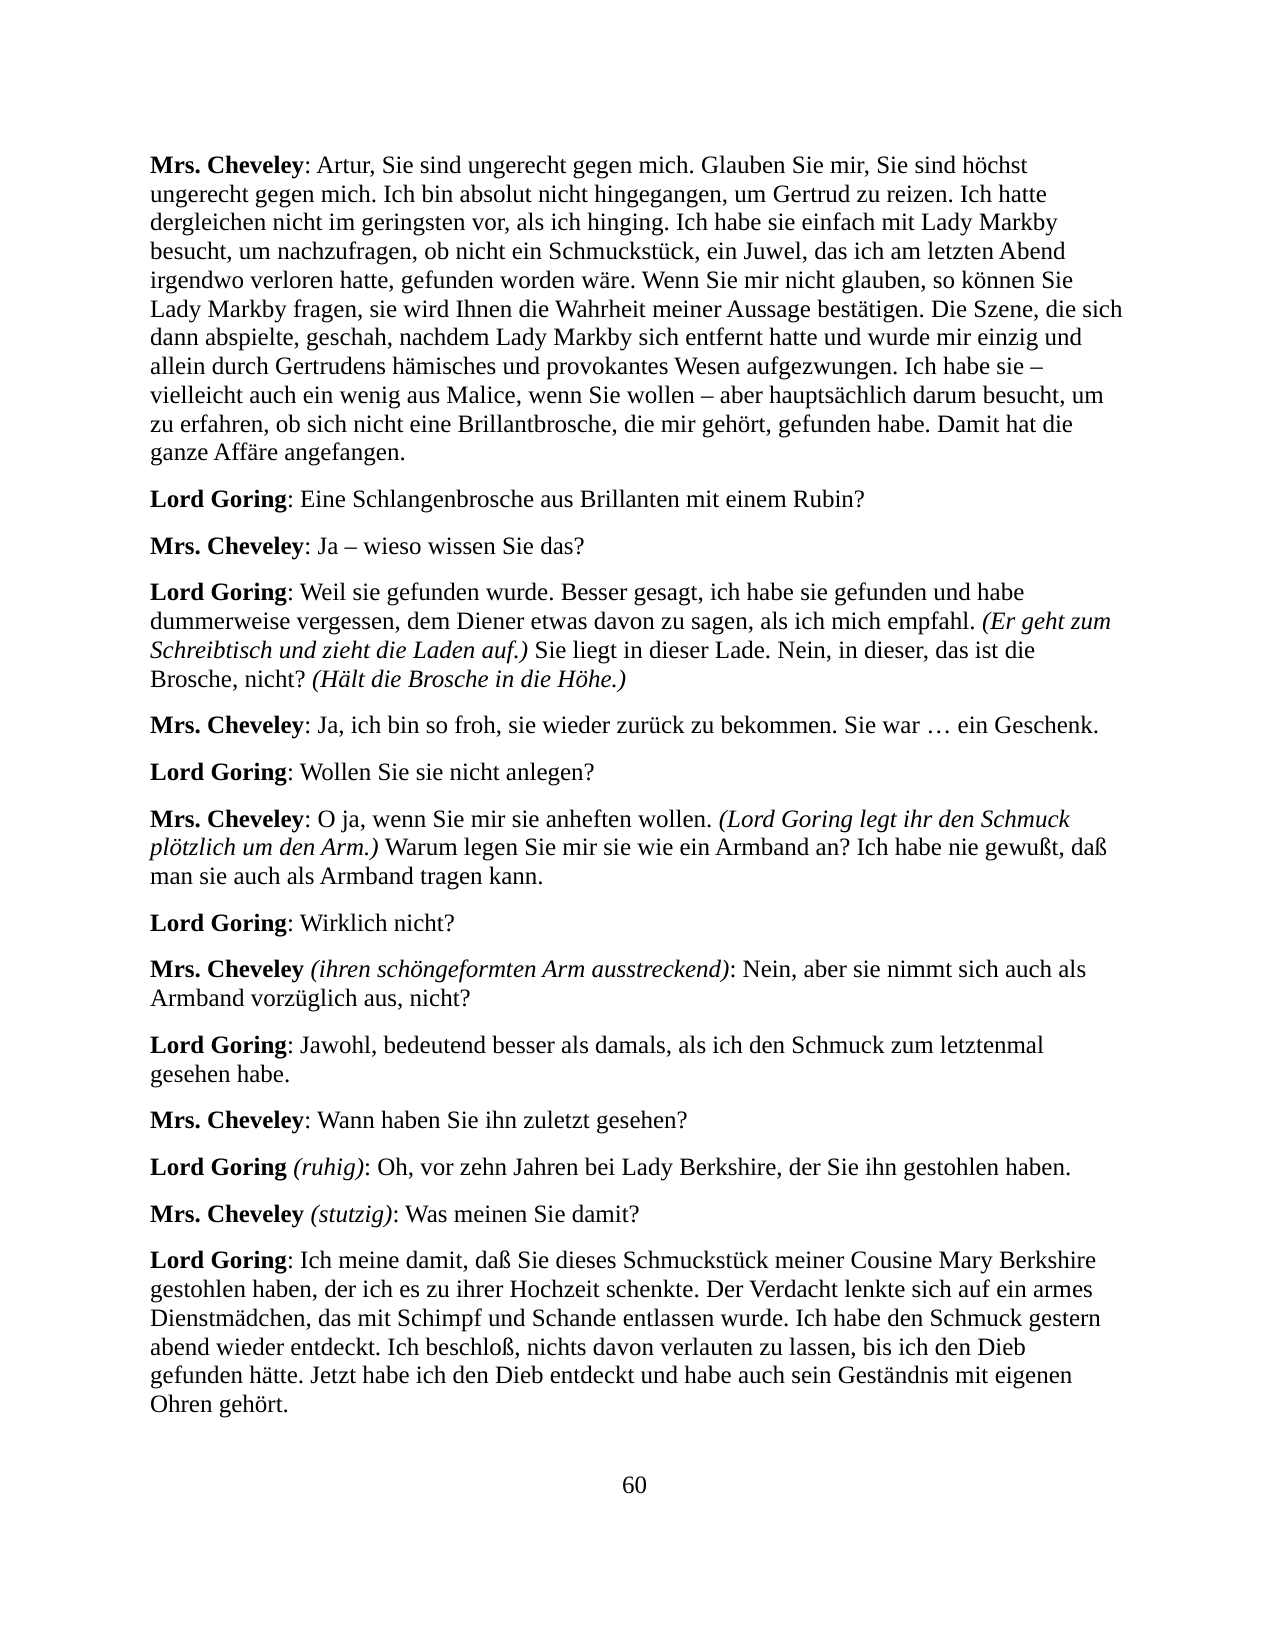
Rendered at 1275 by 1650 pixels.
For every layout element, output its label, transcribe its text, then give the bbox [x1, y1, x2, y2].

text Lord Goring: Eine Schlangenbrosche aus Brillanten mit einem Rubin? [150, 484, 1125, 513]
text Mrs. Cheveley: Ja – wieso wissen Sie das? [150, 531, 1125, 559]
text Lord Goring: Wirklich nicht? [150, 908, 1125, 937]
text Mrs. Cheveley: Wann haben Sie ihn zuletzt gesehen? [150, 1105, 1125, 1134]
text Mrs. Cheveley: O ja, wenn Sie mir sie anheften wollen. (Lord Goring legt ihr den Schmuck plötzlich um den Arm.) Warum legen Sie mir sie wie ein Armband an? Ich habe nie gewußt, daß man sie auch als Armband tragen kann. [150, 804, 1125, 890]
text Mrs. Cheveley (stutzig): Was meinen Sie damit? [150, 1199, 1125, 1227]
text Mrs. Cheveley: Ja, ich bin so froh, sie wieder zurück zu bekommen. Sie war … ein Geschenk. [150, 710, 1125, 739]
text Mrs. Cheveley: Artur, Sie sind ungerecht gegen mich. Glauben Sie mir, Sie sind höchst ungerecht gegen mich. Ich bin absolut nicht hingegangen, um Gertrud zu reizen. Ich hatte dergleichen nicht im geringsten vor, als ich hinging. Ich habe sie einfach mit Lady Markby besucht, um nachzufragen, ob nicht ein Schmuckstück, ein Juwel, das ich am letzten Abend irgendwo verloren hatte, gefunden worden wäre. Wenn Sie mir nicht glauben, so können Sie Lady Markby fragen, sie wird Ihnen die Wahrheit meiner Aussage bestätigen. Die Szene, die sich dann abspielte, geschah, nachdem Lady Markby sich entfernt hatte und wurde mir einzig und allein durch Gertrudens hämisches und provokantes Wesen aufgezwungen. Ich habe sie – vielleicht auch ein wenig aus Malice, wenn Sie wollen – aber hauptsächlich darum besucht, um zu erfahren, ob sich nicht eine Brillantbrosche, die mir gehört, gefunden habe. Damit hat die ganze Affäre angefangen. [150, 150, 1125, 466]
text Lord Goring: Wollen Sie sie nicht anlegen? [150, 757, 1125, 786]
text Lord Goring: Jawohl, bedeutend besser als damals, als ich den Schmuck zum letztenmal gesehen habe. [150, 1030, 1125, 1087]
text Lord Goring: Weil sie gefunden wurde. Besser gesagt, ich habe sie gefunden und habe dummerweise vergessen, dem Diener etwas davon zu sagen, als ich mich empfahl. (Er geht zum Schreibtisch und zieht die Laden auf.) Sie liegt in dieser Lade. Nein, in dieser, das ist die Brosche, nicht? (Hält die Brosche in die Höhe.) [150, 577, 1125, 692]
text Mrs. Cheveley (ihren schöngeformten Arm ausstreckend): Nein, aber sie nimmt sich auch als Armband vorzüglich aus, nicht? [150, 954, 1125, 1012]
text Lord Goring (ruhig): Oh, vor zehn Jahren bei Lady Berkshire, der Sie ihn gestohlen haben. [150, 1152, 1125, 1181]
text Lord Goring: Ich meine damit, daß Sie dieses Schmuckstück meiner Cousine Mary Berkshire gestohlen haben, der ich es zu ihrer Hochzeit schenkte. Der Verdacht lenkte sich auf ein armes Dienstmädchen, das mit Schimpf und Schande entlassen wurde. Ich habe den Schmuck gestern abend wieder entdeckt. Ich beschloß, nichts davon verlauten zu lassen, bis ich den Dieb gefunden hätte. Jetzt habe ich den Dieb entdeckt und habe auch sein Geständnis mit eigenen Ohren gehört. [150, 1245, 1125, 1418]
